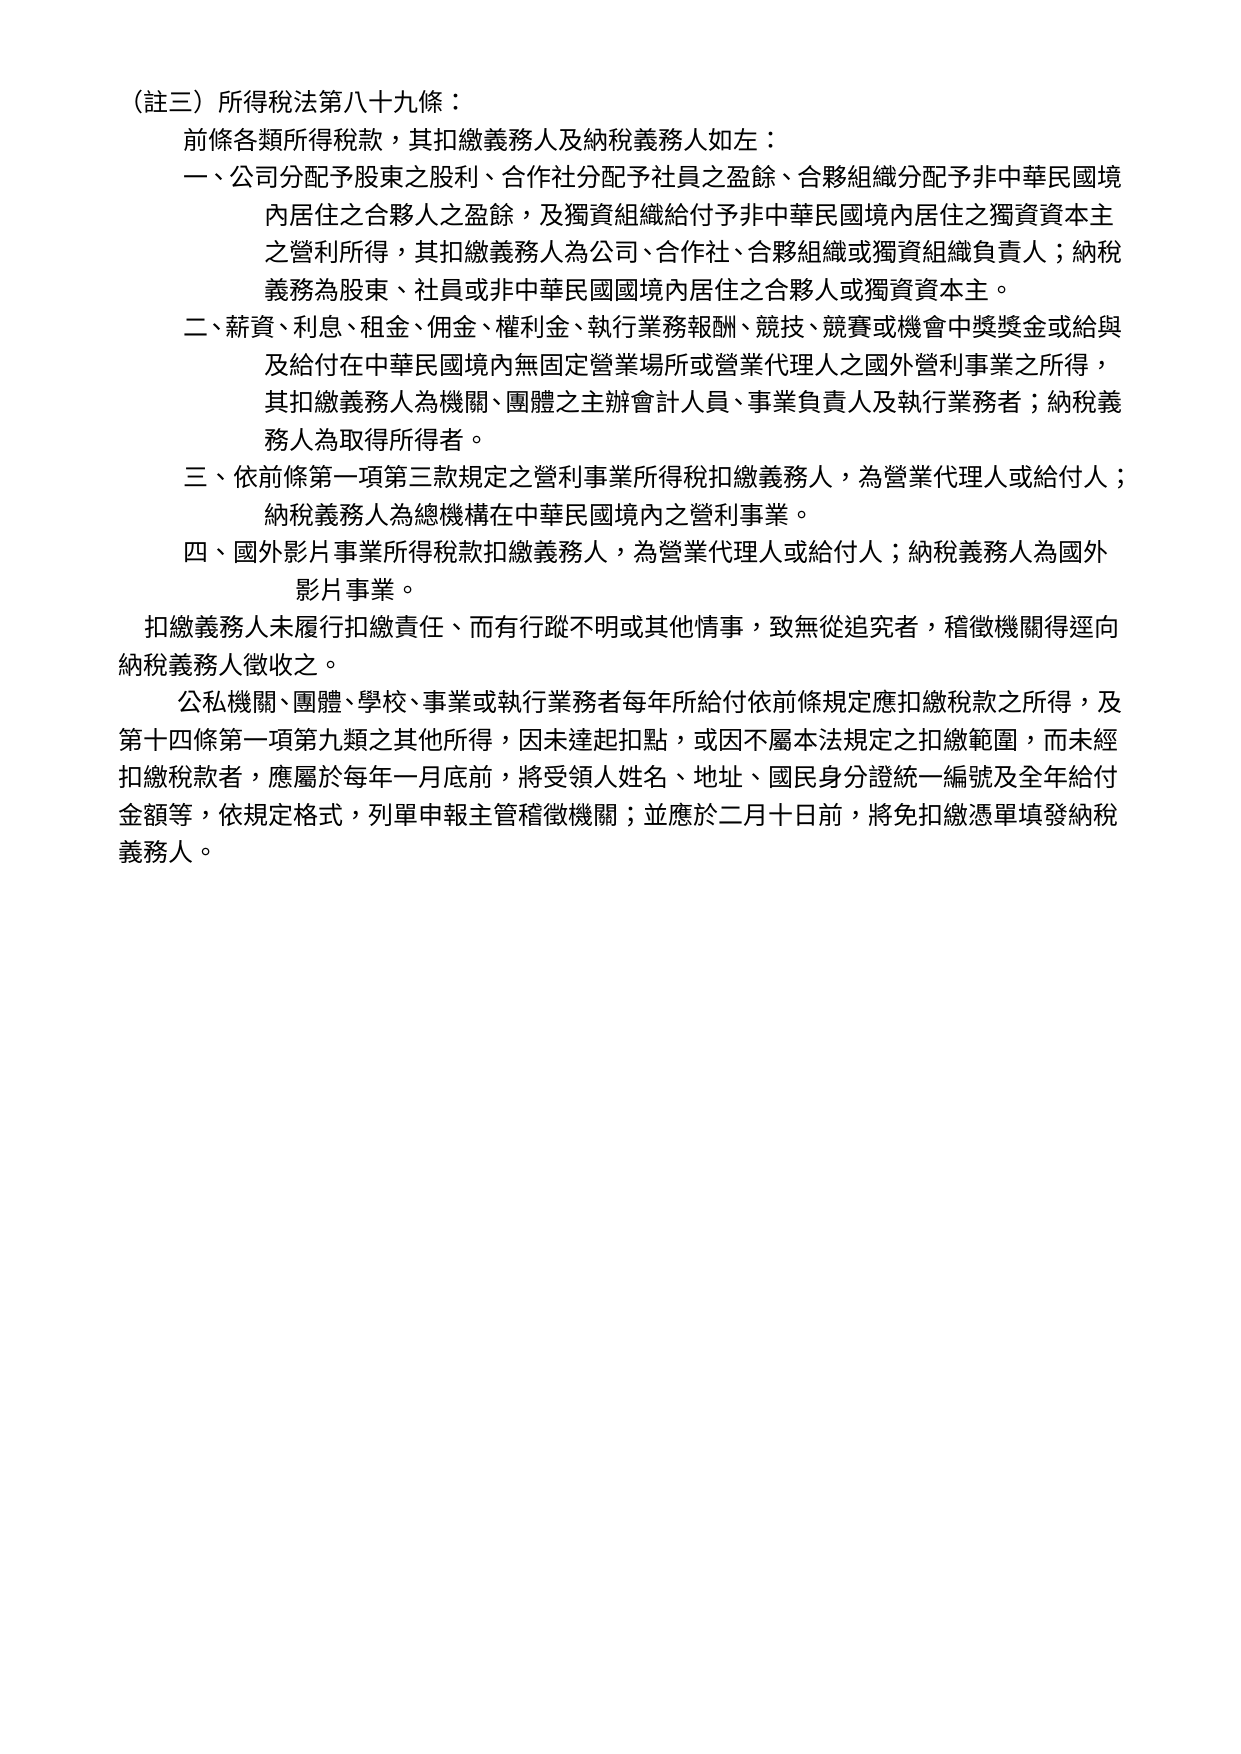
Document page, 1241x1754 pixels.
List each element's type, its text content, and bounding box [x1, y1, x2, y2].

text 扣繳義務人未履行扣繳責任、而有行蹤不明或其他情事，致無從追究者，稽徵機關得逕向納稅義務人徵收之。 [118, 607, 1122, 682]
text 一、公司分配予股東之股利、合作社分配予社員之盈餘、合夥組織分配予非中華民國境內居住之合夥人之盈餘，及獨資組織給付予非中華民國境內居住之獨資資本主之營利所得，其扣繳義務人為公司、合作社、合夥組織或獨資組織負責人；納稅義務為股東、社員或非中華民國國境內居住之合夥人或獨資資本主。 [118, 157, 1122, 307]
text （註三）所得稅法第八十九條： [118, 82, 1122, 119]
text 公私機關、團體、學校、事業或執行業務者每年所給付依前條規定應扣繳稅款之所得，及第十四條第一項第九類之其他所得，因未達起扣點，或因不屬本法規定之扣繳範圍，而未經扣繳稅款者，應屬於每年一月底前，將受領人姓名、地址、國民身分證統一編號及全年給付金額等，依規定格式，列單申報主管稽徵機關；並應於二月十日前，將免扣繳憑單填發納稅義務人。 [118, 682, 1122, 869]
text 三、依前條第一項第三款規定之營利事業所得稅扣繳義務人，為營業代理人或給付人；納稅義務人為總機構在中華民國境內之營利事業。 [118, 457, 1122, 532]
text 四、國外影片事業所得稅款扣繳義務人，為營業代理人或給付人；納稅義務人為國外影片事業。 [118, 532, 1122, 607]
text 前條各類所得稅款，其扣繳義務人及納稅義務人如左： [118, 119, 1122, 157]
text 二、薪資、利息、租金、佣金、權利金、執行業務報酬、競技、競賽或機會中獎獎金或給與，及給付在中華民國境內無固定營業場所或營業代理人之國外營利事業之所得，其扣繳義務人為機關、團體之主辦會計人員、事業負責人及執行業務者；納稅義務人為取得所得者。 [118, 307, 1122, 457]
